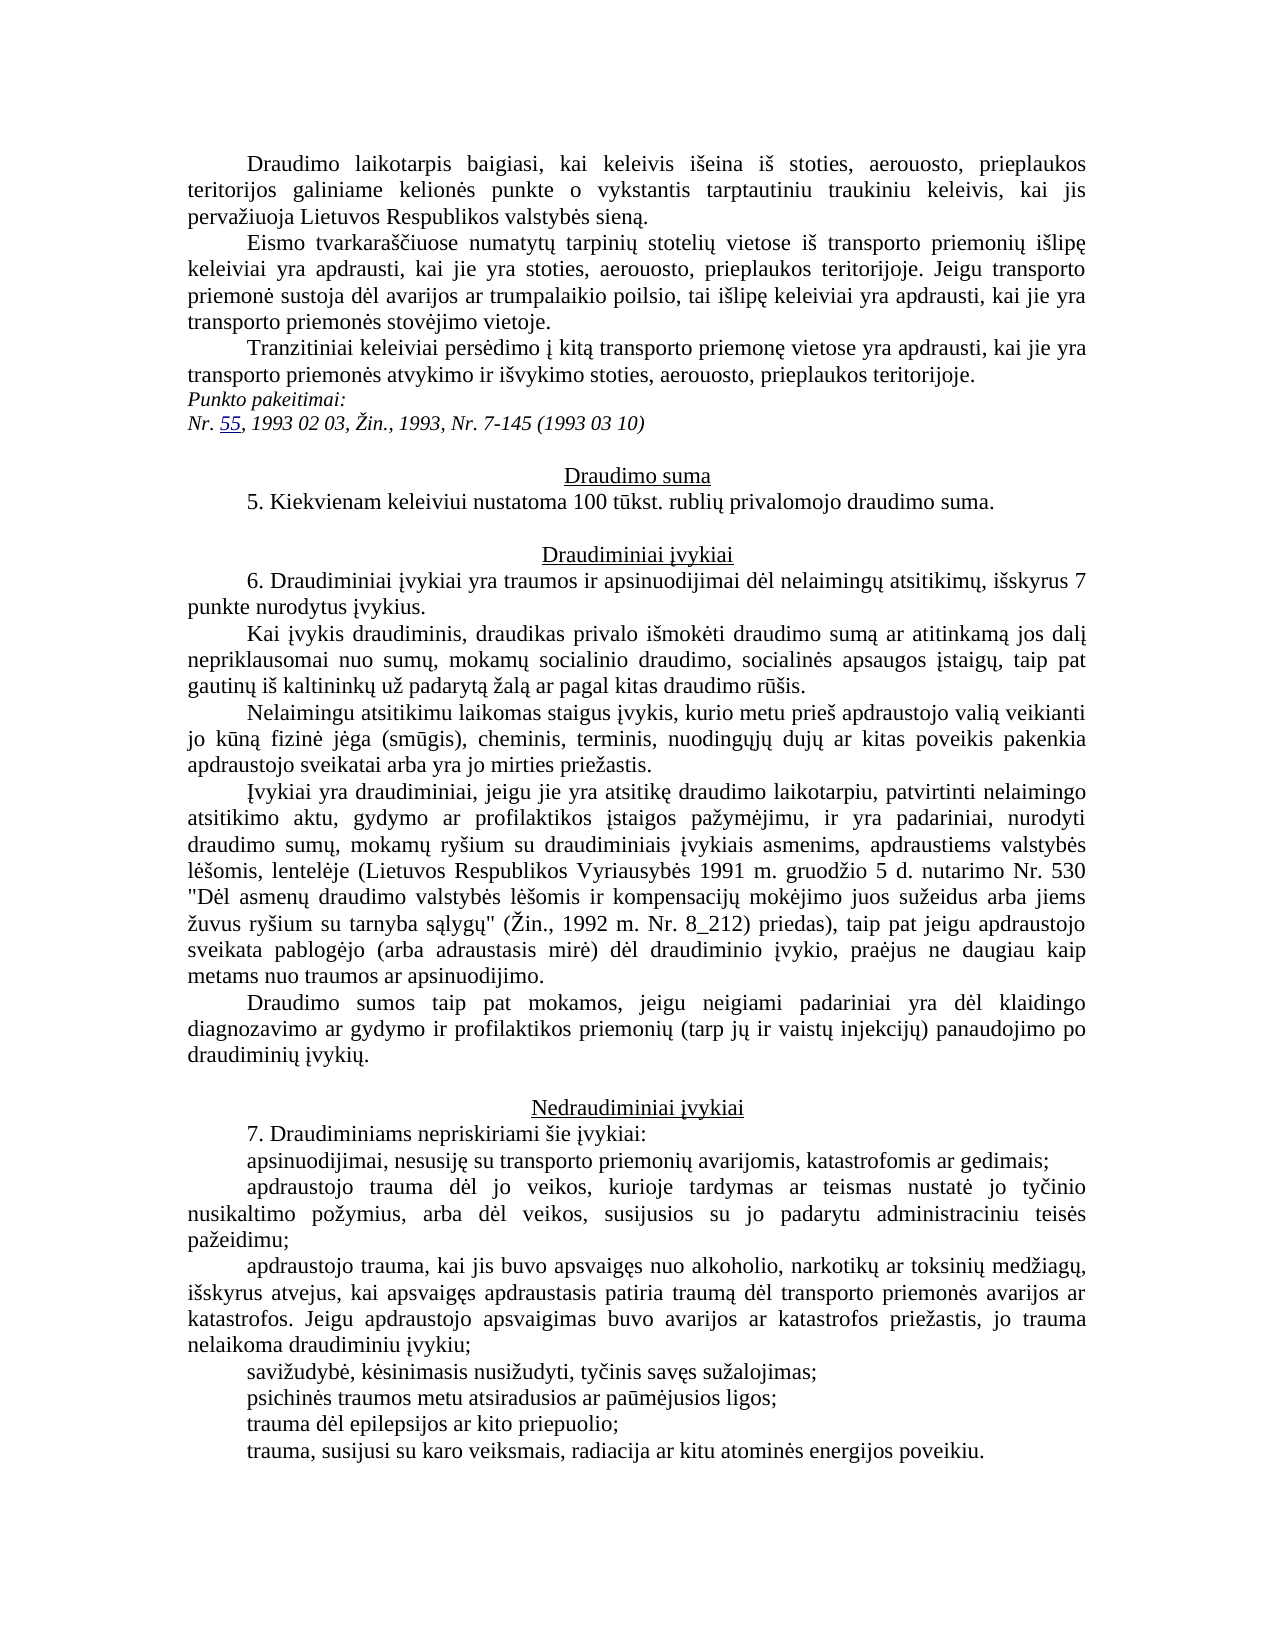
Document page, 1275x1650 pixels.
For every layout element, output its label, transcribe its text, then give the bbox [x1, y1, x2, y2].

text savižudybė, kėsinimasis nusižudyti, tyčinis savęs sužalojimas; [187, 1358, 1087, 1384]
subtitle Draudimo suma [187, 462, 1087, 488]
text Tranzitiniai keleiviai persėdimo į kitą transporto priemonę vietose yra apdrausti, kai jie yra transporto priemonės atvykimo ir išvykimo stoties, aerouosto, prieplaukos teritorijoje. [187, 334, 1087, 387]
text Įvykiai yra draudiminiai, jeigu jie yra atsitikę draudimo laikotarpiu, patvirtinti nelaimingo atsitikimo aktu, gydymo ar profilaktikos įstaigos pažymėjimu, ir yra padariniai, nurodyti draudimo sumų, mokamų ryšium su draudiminiais įvykiais asmenims, apdraustiems valstybės lėšomis, lentelėje (Lietuvos Respublikos Vyriausybės 1991 m. gruodžio 5 d. nutarimo Nr. 530 "Dėl asmenų draudimo valstybės lėšomis ir kompensacijų mokėjimo juos sužeidus arba jiems žuvus ryšium su tarnyba sąlygų" (Žin., 1992 m. Nr. 8_212) priedas), taip pat jeigu apdraustojo sveikata pablogėjo (arba adraustasis mirė) dėl draudiminio įvykio, praėjus ne daugiau kaip metams nuo traumos ar apsinuodijimo. [187, 778, 1087, 989]
text Draudimo sumos taip pat mokamos, jeigu neigiami padariniai yra dėl klaidingo diagnozavimo ar gydymo ir profilaktikos priemonių (tarp jų ir vaistų injekcijų) panaudojimo po draudiminių įvykių. [187, 989, 1087, 1068]
text psichinės traumos metu atsiradusios ar paūmėjusios ligos; [187, 1384, 1087, 1410]
text apsinuodijimai, nesusiję su transporto priemonių avarijomis, katastrofomis ar gedimais; [187, 1147, 1087, 1173]
text Kai įvykis draudiminis, draudikas privalo išmokėti draudimo sumą ar atitinkamą jos dalį nepriklausomai nuo sumų, mokamų socialinio draudimo, socialinės apsaugos įstaigų, taip pat gautinų iš kaltininkų už padarytą žalą ar pagal kitas draudimo rūšis. [187, 620, 1087, 699]
text trauma, susijusi su karo veiksmais, radiacija ar kitu atominės energijos poveikiu. [187, 1437, 1087, 1463]
text apdraustojo trauma dėl jo veikos, kurioje tardymas ar teismas nustatė jo tyčinio nusikaltimo požymius, arba dėl veikos, susijusios su jo padarytu administraciniu teisės pažeidimu; [187, 1173, 1087, 1252]
text Draudimo laikotarpis baigiasi, kai keleivis išeina iš stoties, aerouosto, prieplaukos teritorijos galiniame kelionės punkte o vykstantis tarptautiniu traukiniu keleivis, kai jis pervažiuoja Lietuvos Respublikos valstybės sieną. [187, 150, 1087, 229]
text Nr. 55, 1993 02 03, Žin., 1993, Nr. 7-145 (1993 03 10) [187, 411, 1087, 435]
text Eismo tvarkaraščiuose numatytų tarpinių stotelių vietose iš transporto priemonių išlipę keleiviai yra apdrausti, kai jie yra stoties, aerouosto, prieplaukos teritorijoje. Jeigu transporto priemonė sustoja dėl avarijos ar trumpalaikio poilsio, tai išlipę keleiviai yra apdrausti, kai jie yra transporto priemonės stovėjimo vietoje. [187, 229, 1087, 334]
text Nelaimingu atsitikimu laikomas staigus įvykis, kurio metu prieš apdraustojo valią veikianti jo kūną fizinė jėga (smūgis), cheminis, terminis, nuodingųjų dujų ar kitas poveikis pakenkia apdraustojo sveikatai arba yra jo mirties priežastis. [187, 699, 1087, 778]
text 6. Draudiminiai įvykiai yra traumos ir apsinuodijimai dėl nelaimingų atsitikimų, išskyrus 7 punkte nurodytus įvykius. [187, 567, 1087, 620]
text 7. Draudiminiams nepriskiriami šie įvykiai: [187, 1121, 1087, 1147]
text Punkto pakeitimai: [187, 387, 1087, 411]
subtitle Draudiminiai įvykiai [187, 541, 1087, 567]
text trauma dėl epilepsijos ar kito priepuolio; [187, 1410, 1087, 1437]
text apdraustojo trauma, kai jis buvo apsvaigęs nuo alkoholio, narkotikų ar toksinių medžiagų, išskyrus atvejus, kai apsvaigęs apdraustasis patiria traumą dėl transporto priemonės avarijos ar katastrofos. Jeigu apdraustojo apsvaigimas buvo avarijos ar katastrofos priežastis, jo trauma nelaikoma draudiminiu įvykiu; [187, 1252, 1087, 1358]
subtitle Nedraudiminiai įvykiai [187, 1094, 1087, 1121]
text 5. Kiekvienam keleiviui nustatoma 100 tūkst. rublių privalomojo draudimo suma. [187, 488, 1087, 514]
